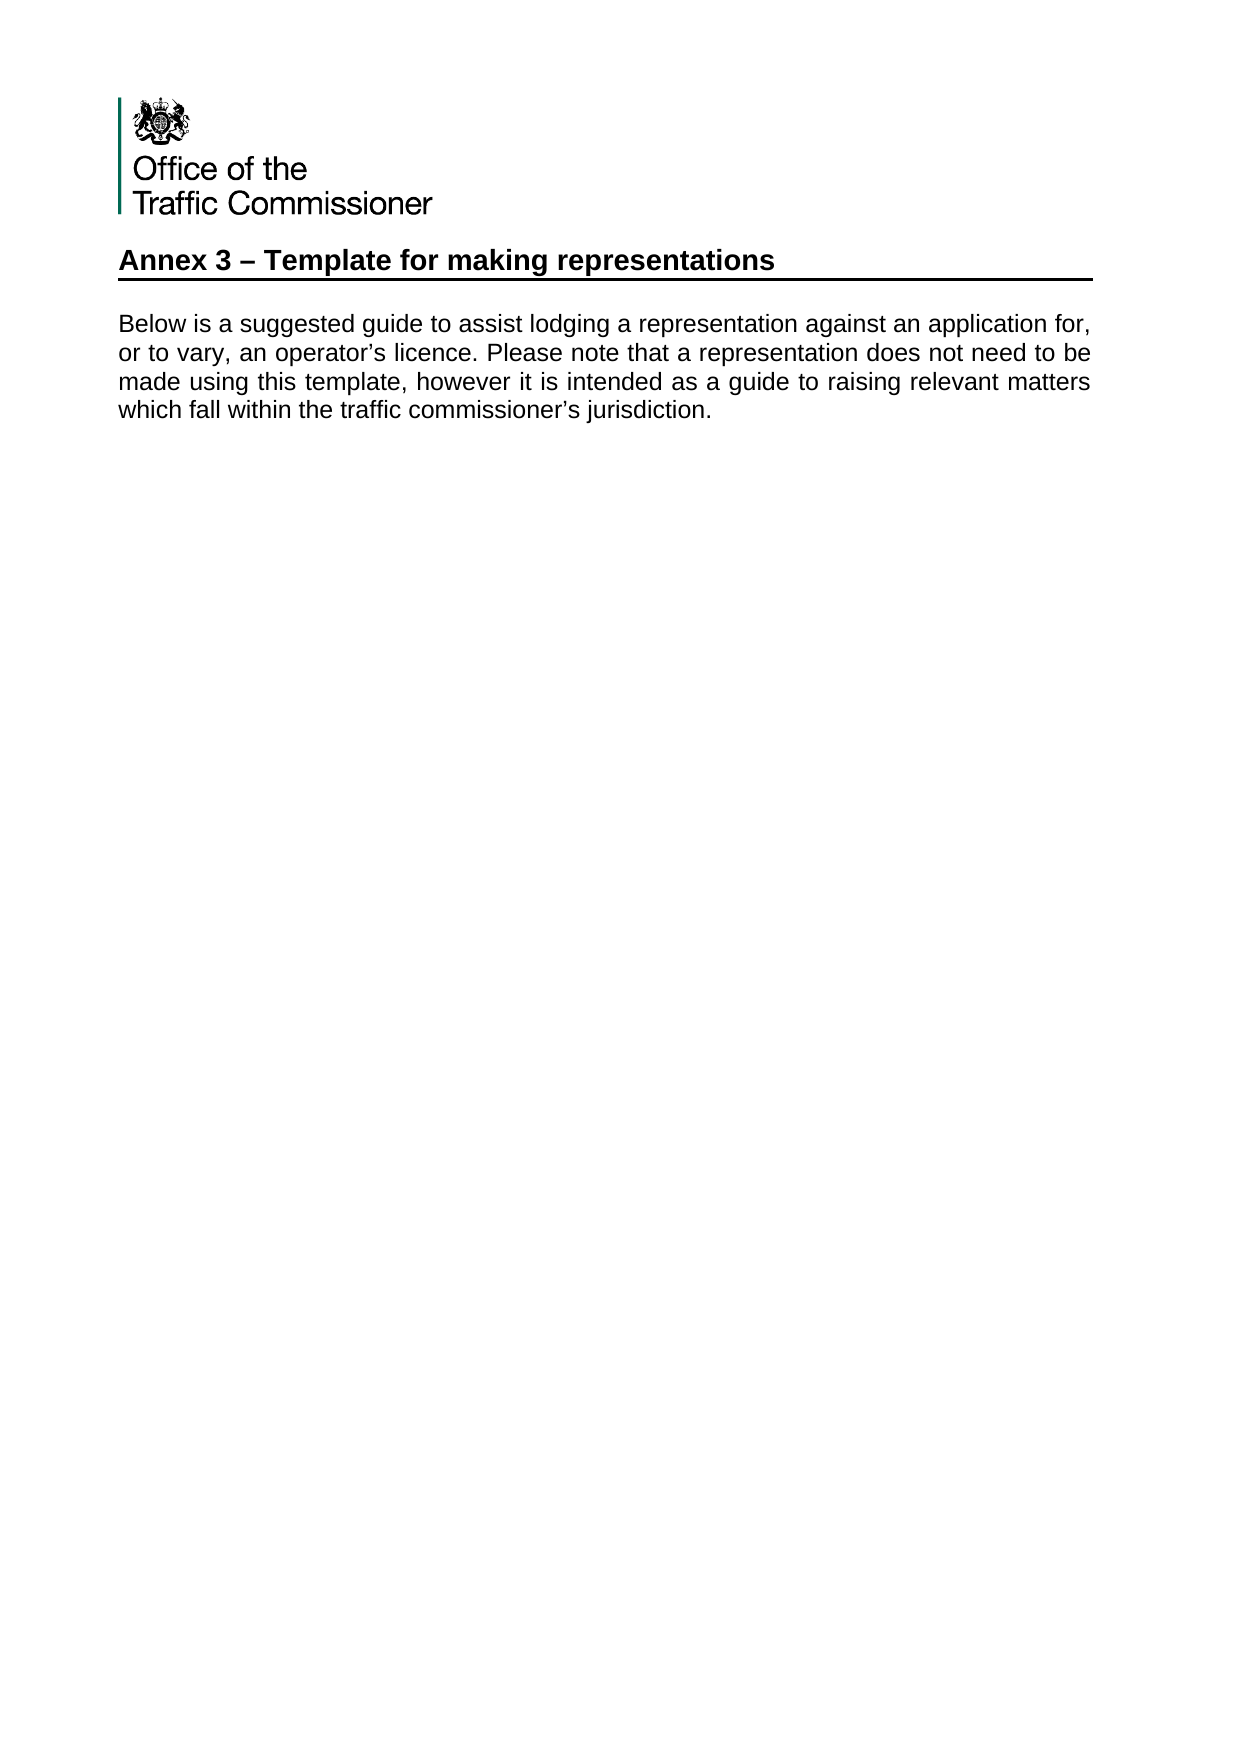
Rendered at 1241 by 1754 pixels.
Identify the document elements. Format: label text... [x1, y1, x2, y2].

text Below is a suggested guide to assist lodging a representation against an application for, or to vary, an operator’s licence. Please note that a representation does not need to be made using this template, however it is intended as a guide to raising relevant matters which fall within the traffic commissioner’s jurisdiction. [118, 309, 1093, 424]
text Annex 3 – Template for making representations [118, 243, 1093, 278]
